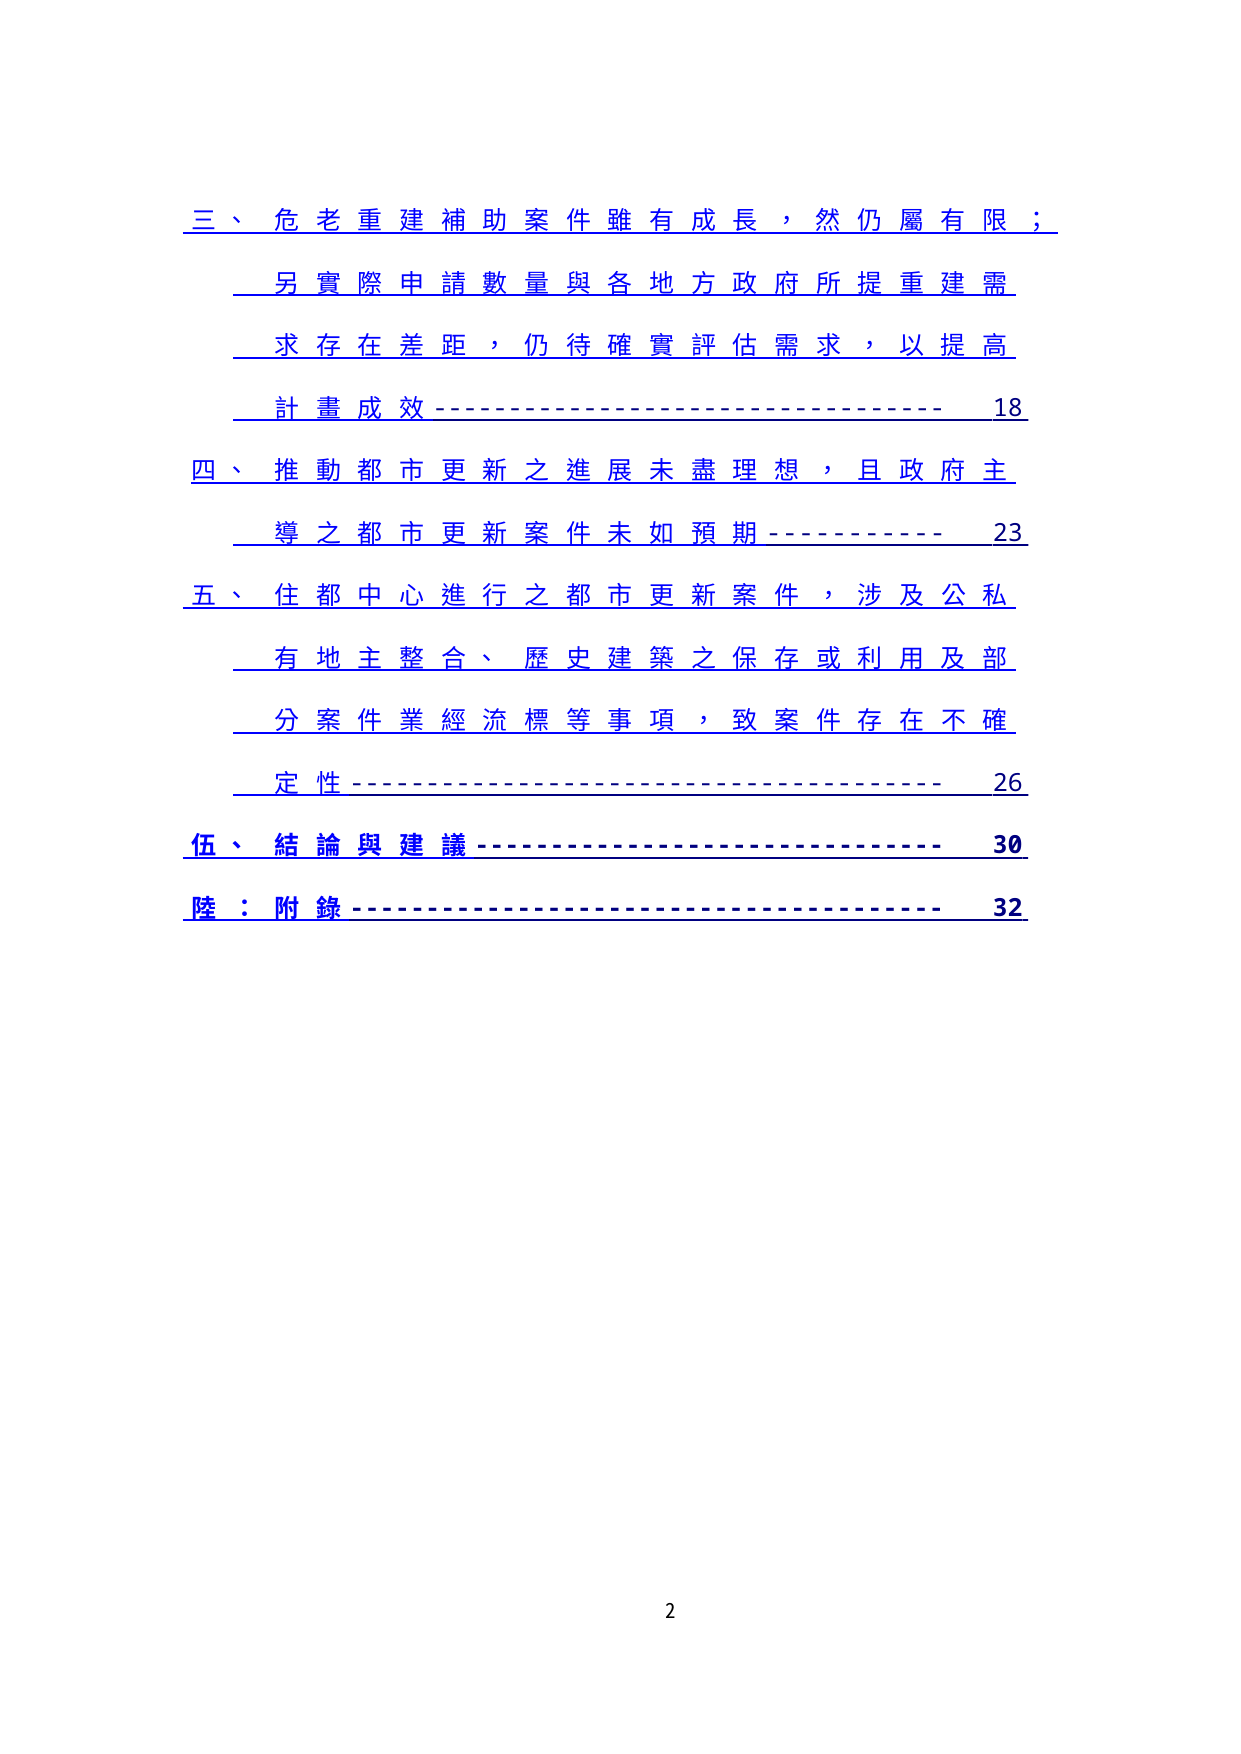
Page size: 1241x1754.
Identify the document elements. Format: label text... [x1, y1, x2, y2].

text [183, 921, 1028, 927]
text 三、危老重建補助案件雖有成長，然仍屬有限；另實際申請數量與各地方政府所提重建需求存在差距，仍待確實評估需求，以提高計畫成效 18 [183, 177, 1028, 232]
text 伍、結論與建議 30 [183, 802, 1028, 857]
text 陸：附錄 32 [183, 865, 1028, 919]
text [183, 859, 1028, 865]
text 五、住都中心進行之都市更新案件，涉及公私有地主整合、歷史建築之保存或利用及部分案件業經流標等事項，致案件存在不確定性 26 [183, 552, 1028, 802]
text 四、推動都市更新之進展未盡理想，且政府主導之都市更新案件未如預期 23 [183, 427, 1028, 552]
text 三、危老重建補助案件雖有成長，然仍屬有限；另實際申請數量與各地方政府所提重建需求存在差距，仍待確實評估需求，以提高計畫成效 18 [183, 234, 1028, 427]
